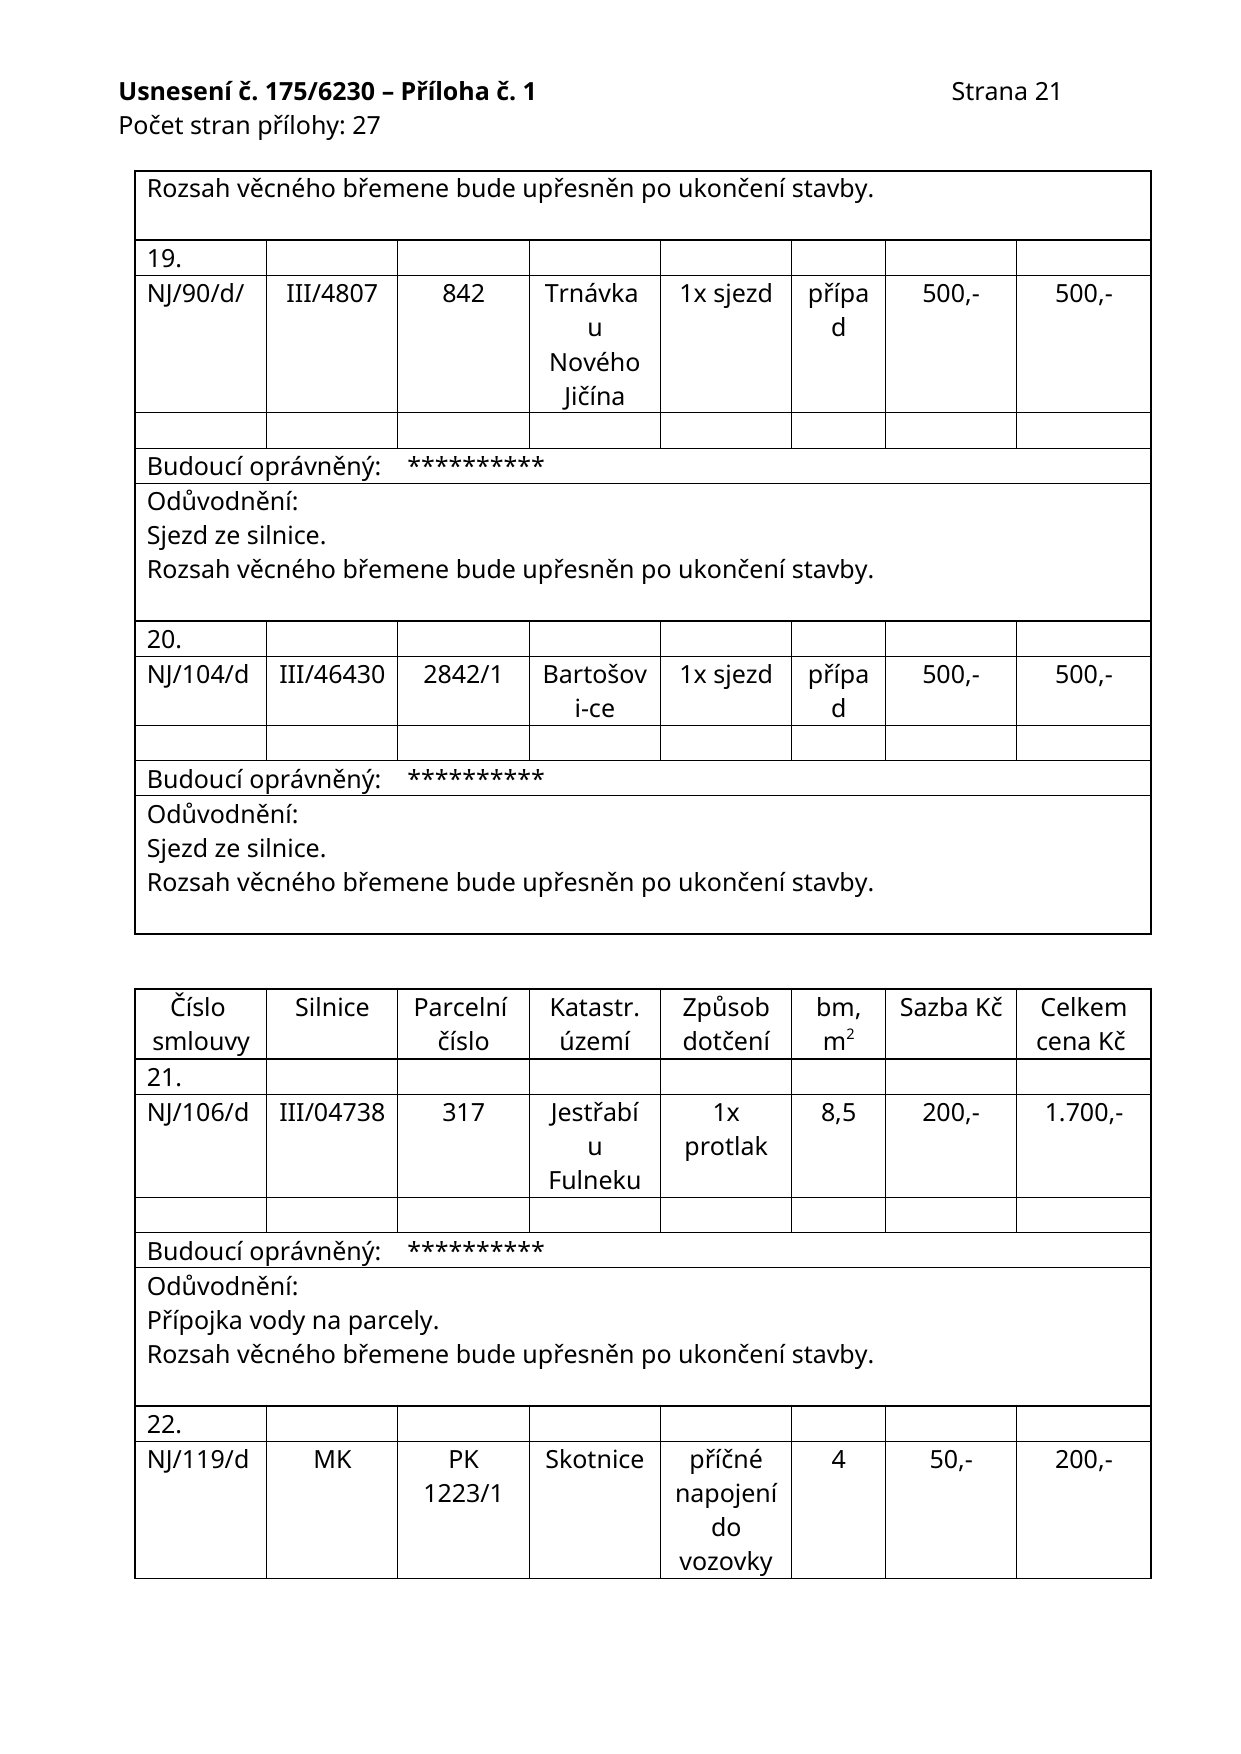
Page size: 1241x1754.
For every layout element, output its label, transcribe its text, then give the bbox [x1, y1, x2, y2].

table_cell [886, 241, 1016, 275]
table_cell 500,- [886, 657, 1016, 725]
table_cell [530, 726, 660, 760]
table_cell Odůvodnění: Sjezd ze silnice. Rozsah věcného břemene bude upřesněn po ukončení stavby. [136, 484, 1150, 620]
table_cell [661, 726, 791, 760]
table_cell [886, 726, 1016, 760]
table_header Parcelní číslo [398, 990, 529, 1058]
table_cell [398, 1060, 529, 1094]
table_cell III/04738 [267, 1095, 397, 1197]
table_cell [661, 1198, 791, 1232]
table_cell 1x protlak [661, 1095, 791, 1197]
table_cell 2842/1 [398, 657, 529, 725]
table_cell III/4807 [267, 276, 397, 412]
table_cell 317 [398, 1095, 529, 1197]
table_cell [1017, 1407, 1150, 1441]
table_cell [1017, 1198, 1150, 1232]
table_cell [267, 241, 397, 275]
table_cell [530, 241, 660, 275]
table_cell Skotnice [530, 1442, 660, 1578]
table_cell 500,- [1017, 276, 1150, 412]
table_cell 500,- [886, 276, 1016, 412]
table_cell [792, 1407, 885, 1441]
table_cell [661, 241, 791, 275]
table_header Sazba Kč [886, 990, 1016, 1058]
table_cell [530, 1060, 660, 1094]
table_cell [792, 726, 885, 760]
table_cell [136, 413, 266, 447]
table_cell [398, 622, 529, 656]
table_cell příčné napojení do vozovky [661, 1442, 791, 1578]
table_cell [1017, 726, 1150, 760]
table_cell [267, 622, 397, 656]
table_cell [1017, 622, 1150, 656]
table_cell Odůvodnění: Přípojka vody na parcely. Rozsah věcného břemene bude upřesněn po ukončení stavby. [136, 1268, 1150, 1404]
table_cell Budoucí oprávněný: ********** [136, 761, 1150, 795]
table_header Silnice [267, 990, 397, 1058]
table_cell Trnávka u Nového Jičína [530, 276, 660, 412]
table_cell [886, 413, 1016, 447]
table_cell [792, 241, 885, 275]
table_cell Budoucí oprávněný: ********** [136, 449, 1150, 482]
table_cell 200,- [1017, 1442, 1150, 1578]
table_cell [398, 241, 529, 275]
table_cell [530, 1198, 660, 1232]
table_cell [267, 413, 397, 447]
table_cell případ [792, 276, 885, 412]
table_cell [792, 1198, 885, 1232]
table_cell [398, 1198, 529, 1232]
table_header Způsob dotčení [661, 990, 791, 1058]
table_cell 200,- [886, 1095, 1016, 1197]
table_cell [886, 1407, 1016, 1441]
table_cell 50,- [886, 1442, 1016, 1578]
table_cell [1017, 241, 1150, 275]
table_cell [398, 1407, 529, 1441]
table_cell [530, 1407, 660, 1441]
table_cell [792, 622, 885, 656]
table_cell Jestřabí u Fulneku [530, 1095, 660, 1197]
table_cell 22. [136, 1407, 266, 1441]
table_cell [267, 726, 397, 760]
table_cell PK 1223/1 [398, 1442, 529, 1578]
table_cell [886, 622, 1016, 656]
table_cell 20. [136, 622, 266, 656]
table_cell Odůvodnění: Sjezd ze silnice. Rozsah věcného břemene bude upřesněn po ukončení stavby. [136, 796, 1150, 933]
table_cell [136, 1198, 266, 1232]
table_cell [398, 413, 529, 447]
table_header Číslo smlouvy [136, 990, 266, 1058]
table_header Katastr. území [530, 990, 660, 1058]
table_cell [267, 1407, 397, 1441]
table_cell 1x sjezd [661, 657, 791, 725]
table_cell [530, 413, 660, 447]
table_cell [886, 1060, 1016, 1094]
table_cell [661, 413, 791, 447]
table_cell [398, 726, 529, 760]
table_cell Rozsah věcného břemene bude upřesněn po ukončení stavby. [136, 172, 1150, 239]
table_cell 19. [136, 241, 266, 275]
table_cell [267, 1198, 397, 1232]
table_cell [267, 1060, 397, 1094]
table_cell [792, 1060, 885, 1094]
table_cell [1017, 1060, 1150, 1094]
table_cell [530, 622, 660, 656]
table_cell NJ/90/d/ [136, 276, 266, 412]
table_cell Budoucí oprávněný: ********** [136, 1233, 1150, 1267]
table_cell [1017, 413, 1150, 447]
table_cell [792, 413, 885, 447]
table_cell 4 [792, 1442, 885, 1578]
table_cell [661, 1407, 791, 1441]
table_cell 1x sjezd [661, 276, 791, 412]
table_cell [886, 1198, 1016, 1232]
table_header bm, m2 [792, 990, 885, 1058]
table_cell MK [267, 1442, 397, 1578]
table_cell [661, 622, 791, 656]
table_cell NJ/104/d [136, 657, 266, 725]
table_cell 842 [398, 276, 529, 412]
table_cell NJ/119/d [136, 1442, 266, 1578]
table_cell III/46430 [267, 657, 397, 725]
table_cell NJ/106/d [136, 1095, 266, 1197]
table_cell 8,5 [792, 1095, 885, 1197]
table_cell Bartošovi-ce [530, 657, 660, 725]
table_cell 21. [136, 1060, 266, 1094]
table_cell [136, 726, 266, 760]
table_header Celkem cena Kč [1017, 990, 1150, 1058]
table_cell [661, 1060, 791, 1094]
table_cell 1.700,- [1017, 1095, 1150, 1197]
table_cell 500,- [1017, 657, 1150, 725]
table_cell případ [792, 657, 885, 725]
